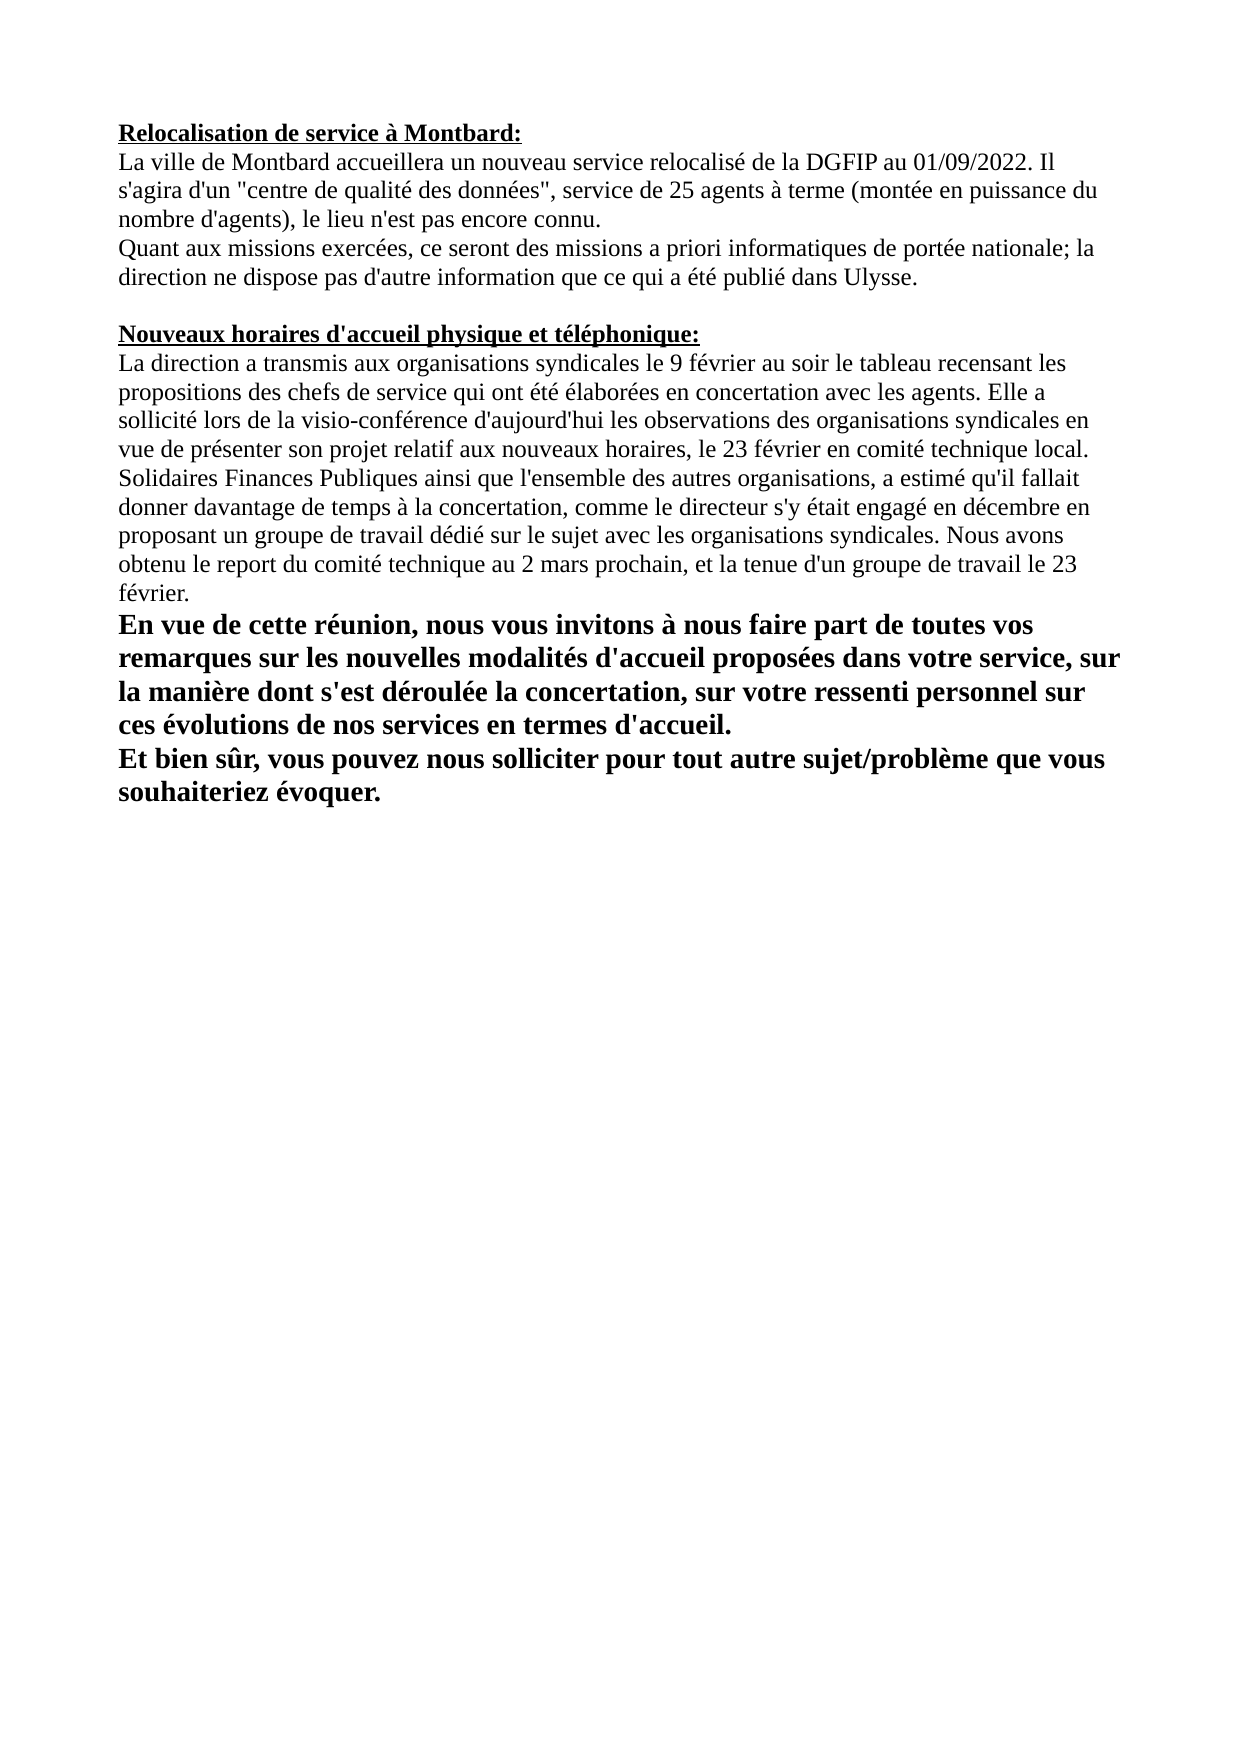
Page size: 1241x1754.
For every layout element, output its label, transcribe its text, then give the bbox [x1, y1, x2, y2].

text Relocalisation de service à Montbard: La ville de Montbard accueillera un nouveau service relocalisé de la DGFIP au 01/09/2022. Il s'agira d'un "centre de qualité des données", service de 25 agents à terme (montée en puissance du nombre d'agents), le lieu n'est pas encore connu. Quant aux missions exercées, ce seront des missions a priori informatiques de portée nationale; la direction ne dispose pas d'autre information que ce qui a été publié dans Ulysse. Nouveaux horaires d'accueil physique et téléphonique: La direction a transmis aux organisations syndicales le 9 février au soir le tableau recensant les propositions des chefs de service qui ont été élaborées en concertation avec les agents. Elle a sollicité lors de la visio-conférence d'aujourd'hui les observations des organisations syndicales en vue de présenter son projet relatif aux nouveaux horaires, le 23 février en comité technique local. Solidaires Finances Publiques ainsi que l'ensemble des autres organisations, a estimé qu'il fallait donner davantage de temps à la concertation, comme le directeur s'y était engagé en décembre en proposant un groupe de travail dédié sur le sujet avec les organisations syndicales. Nous avons obtenu le report du comité technique au 2 mars prochain, et la tenue d'un groupe de travail le 23 février. En vue de cette réunion, nous vous invitons à nous faire part de toutes vos remarques sur les nouvelles modalités d'accueil proposées dans votre service, sur la manière dont s'est déroulée la concertation, sur votre ressenti personnel sur ces évolutions de nos services en termes d'accueil. Et bien sûr, vous pouvez nous solliciter pour tout autre sujet/problème que vous souhaiteriez évoquer. [118, 118, 1122, 808]
